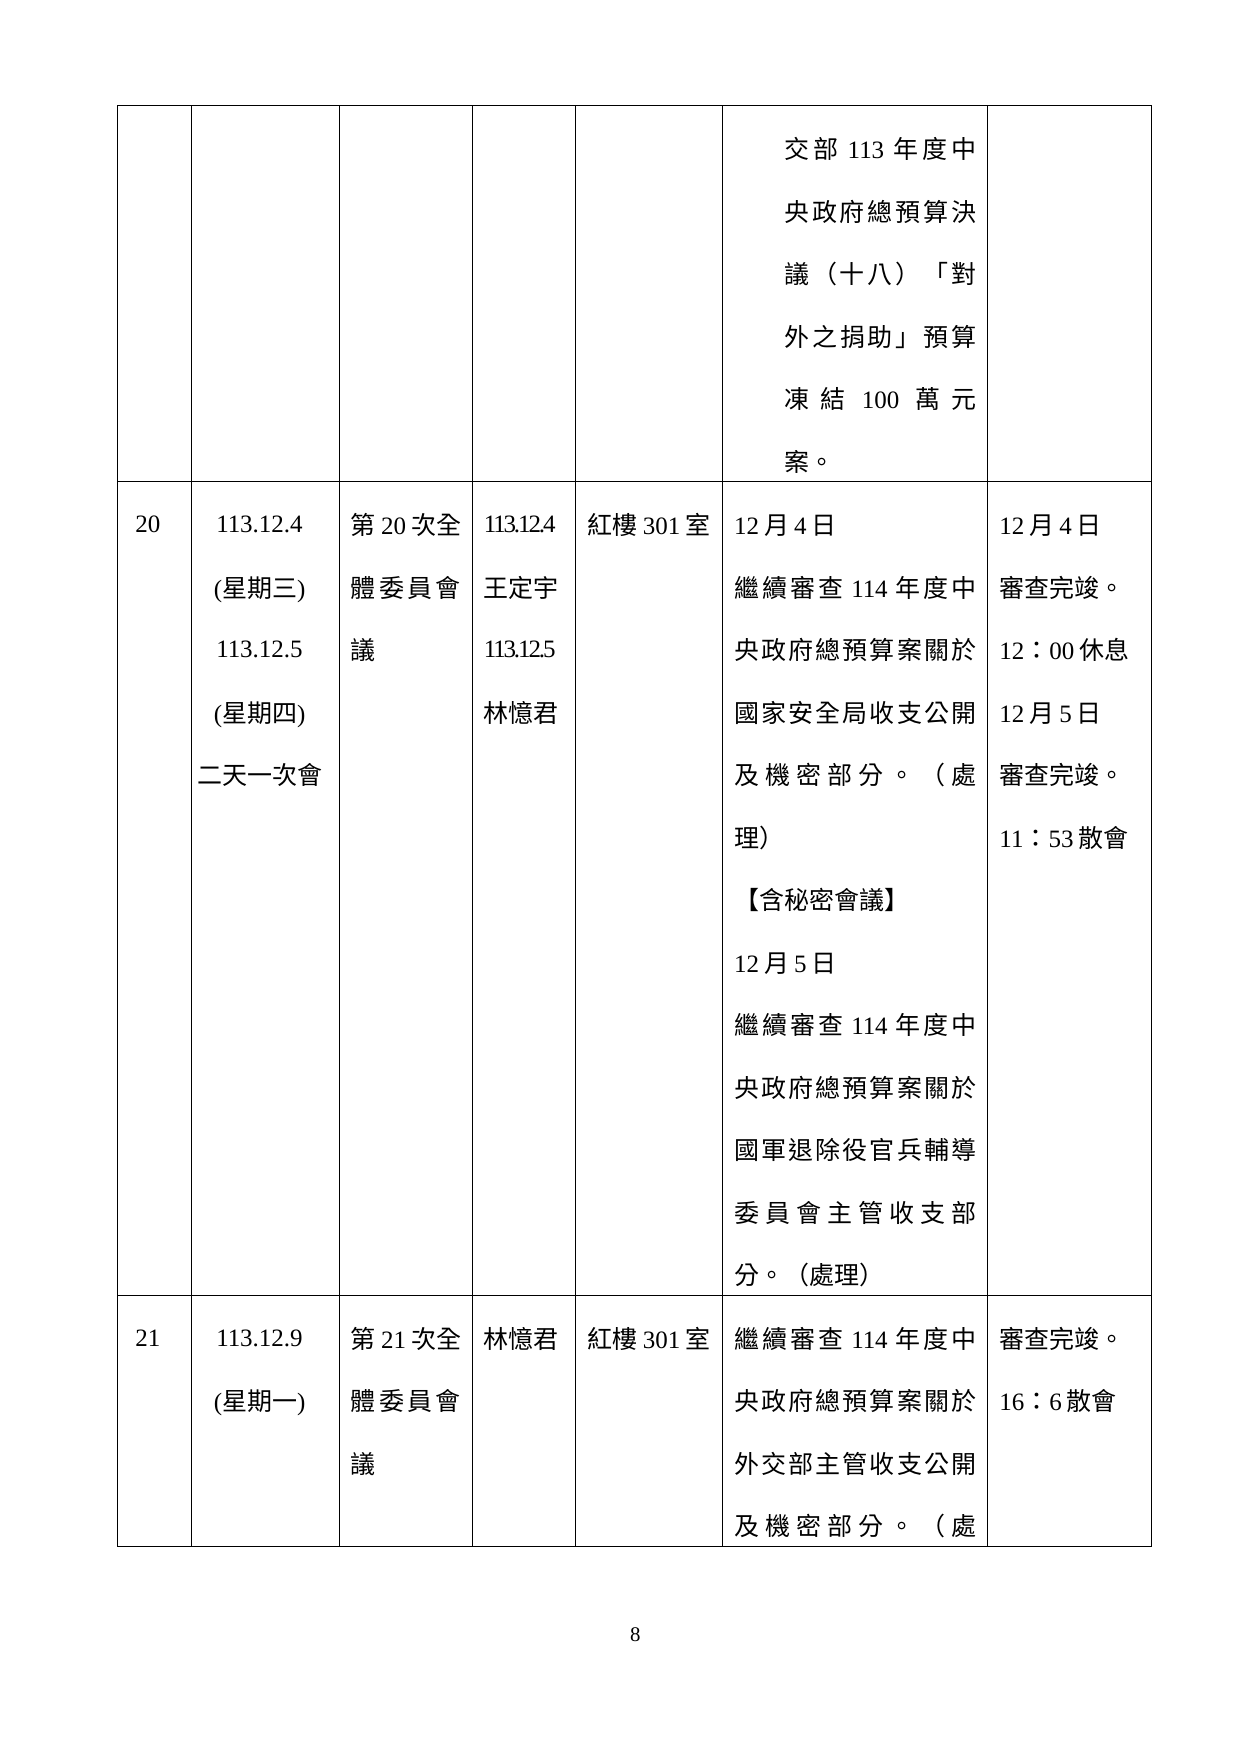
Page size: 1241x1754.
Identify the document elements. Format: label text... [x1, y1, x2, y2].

table_cell [473, 106, 575, 481]
table_cell 審查114年度中央政府總預算案關於外交部主管收支公開及機密部分。（僅詢答） 繼續處理院會交付外交部113年度中央政府總預算決議（十八）「對外之捐助」預算凍結100萬元案。 [723, 106, 987, 481]
table_cell 審查完竣。 16：6散會 [988, 1296, 1151, 1546]
table_cell [576, 106, 722, 481]
table_cell [118, 1296, 191, 1546]
table_cell 紅樓301室 [576, 482, 722, 1295]
table_cell 繼續審查114年度中央政府總預算案關於外交部主管收支公開及機密部分。（處 [723, 1296, 987, 1546]
table_cell 113.12.4 (星期三) 113.12.5 (星期四) 二天一次會 [192, 482, 339, 1295]
table_cell 113.12.9 (星期一) [192, 1296, 339, 1546]
table_cell [192, 106, 339, 481]
table_cell 12月4日 繼續審查114年度中央政府總預算案關於國家安全局收支公開及機密部分。（處理） 【含秘密會議】 12月5日 繼續審查114年度中央政府總預算案關於國軍退除役官兵輔導委員會主管收支部分。（處理） [723, 482, 987, 1295]
table_cell [118, 106, 191, 481]
table_cell [340, 106, 472, 481]
table_cell [118, 482, 191, 1295]
table_cell 紅樓301室 [576, 1296, 722, 1546]
table_cell 第20次全體委員會議 [340, 482, 472, 1295]
table_cell 113.12.4 王定宇 113.12.5 林憶君 [473, 482, 575, 1295]
table_cell 林憶君 [473, 1296, 575, 1546]
table_cell [988, 106, 1151, 481]
table_cell 12月4日 審查完竣。 12：00休息 12月5日 審查完竣。 11：53散會 [988, 482, 1151, 1295]
table_cell 第21次全體委員會議 [340, 1296, 472, 1546]
